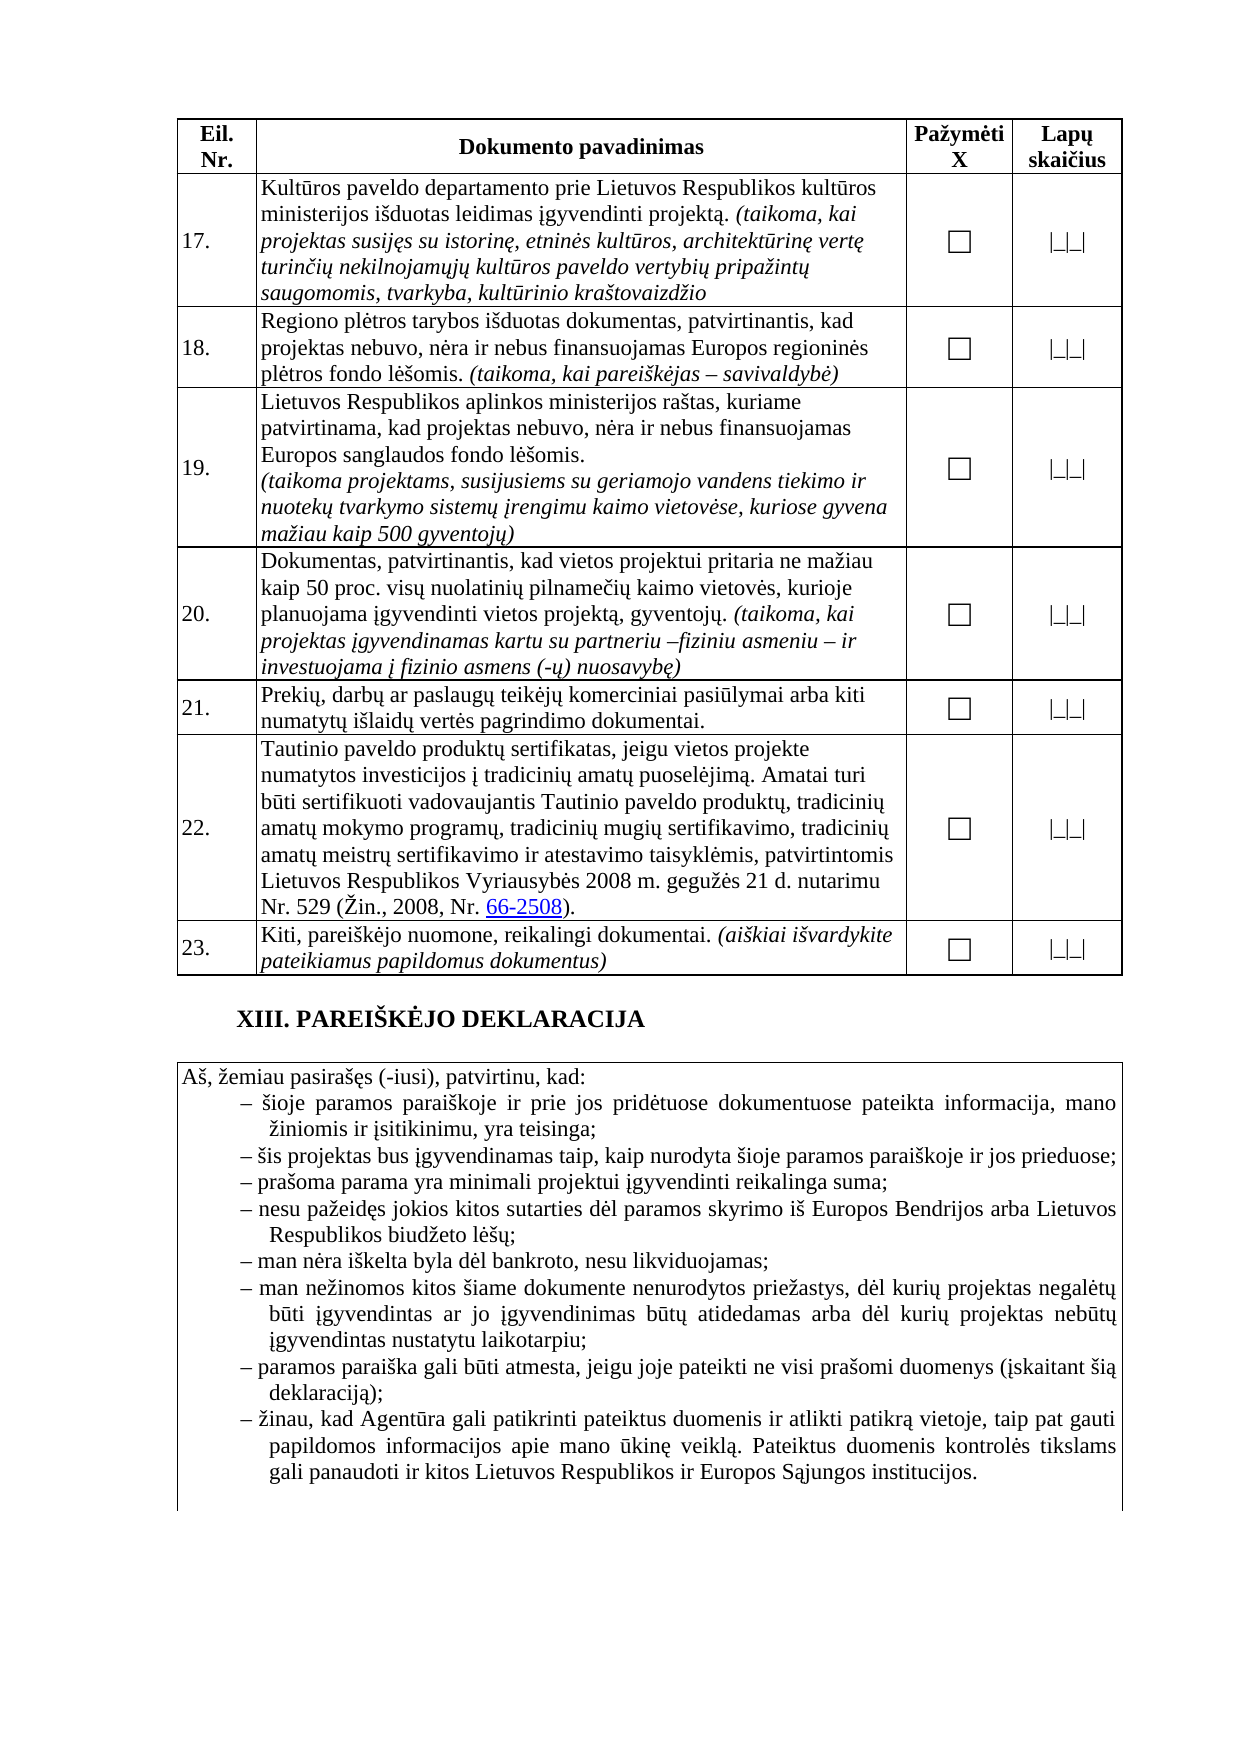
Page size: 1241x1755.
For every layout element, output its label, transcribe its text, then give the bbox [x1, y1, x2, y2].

table_header Eil. Nr. [178, 120, 256, 172]
table_cell 17. [178, 174, 256, 306]
table_cell 18. [178, 307, 256, 386]
table_cell – žinau, kad Agentūra gali patikrinti pateiktus duomenis ir atlikti patikrą vietoje, taip pat gauti papildomos informacijos apie mano ūkinę veiklą. Pateiktus duomenis kontrolės tikslams gali panaudoti ir kitos Lietuvos Respublikos ir Europos Sąjungos institucijos. [178, 1405, 1122, 1511]
table_header Dokumento pavadinimas [257, 120, 906, 172]
table_header Aš, žemiau pasirašęs (-iusi), patvirtinu, kad: [178, 1063, 1122, 1089]
table_cell □ [907, 174, 1012, 306]
table_cell 22. [178, 735, 256, 920]
table_cell □ [907, 681, 1012, 734]
table_cell Dokumentas, patvirtinantis, kad vietos projektui pritaria ne mažiau kaip 50 proc. visų nuolatinių pilnamečių kaimo vietovės, kurioje planuojama įgyvendinti vietos projektą, gyventojų. (taikoma, kai projektas įgyvendinamas kartu su partneriu –fiziniu asmeniu – ir investuojama į fizinio asmens (-ų) nuosavybę) [257, 548, 906, 679]
table_cell – paramos paraiška gali būti atmesta, jeigu joje pateikti ne visi prašomi duomenys (įskaitant šią deklaraciją); [178, 1353, 1122, 1405]
table_header Lapų skaičius [1013, 120, 1121, 172]
table_cell |_|_| [1013, 388, 1121, 546]
table_cell Lietuvos Respublikos aplinkos ministerijos raštas, kuriame patvirtinama, kad projektas nebuvo, nėra ir nebus finansuojamas Europos sanglaudos fondo lėšomis. (taikoma projektams, susijusiems su geriamojo vandens tiekimo ir nuotekų tvarkymo sistemų įrengimu kaimo vietovėse, kuriose gyvena mažiau kaip 500 gyventojų) [257, 388, 906, 546]
table_cell |_|_| [1013, 921, 1121, 974]
table_cell – nesu pažeidęs jokios kitos sutarties dėl paramos skyrimo iš Europos Bendrijos arba Lietuvos Respublikos biudžeto lėšų; [178, 1195, 1122, 1247]
table_cell – man nėra iškelta byla dėl bankroto, nesu likviduojamas; [178, 1247, 1122, 1274]
table_cell – prašoma parama yra minimali projektui įgyvendinti reikalinga suma; [178, 1168, 1122, 1194]
table_cell |_|_| [1013, 174, 1121, 306]
table_cell □ [907, 921, 1012, 974]
table_cell – šis projektas bus įgyvendinamas taip, kaip nurodyta šioje paramos paraiškoje ir jos prieduose; [178, 1142, 1122, 1168]
table_cell Kultūros paveldo departamento prie Lietuvos Respublikos kultūros ministerijos išduotas leidimas įgyvendinti projektą. (taikoma, kai projektas susijęs su istorinę, etninės kultūros, architektūrinę vertę turinčių nekilnojamųjų kultūros paveldo vertybių pripažintų saugomomis, tvarkyba, kultūrinio kraštovaizdžio [257, 174, 906, 306]
table_cell |_|_| [1013, 548, 1121, 679]
table_cell Prekių, darbų ar paslaugų teikėjų komerciniai pasiūlymai arba kiti numatytų išlaidų vertės pagrindimo dokumentai. [257, 681, 906, 734]
table_cell Tautinio paveldo produktų sertifikatas, jeigu vietos projekte numatytos investicijos į tradicinių amatų puoselėjimą. Amatai turi būti sertifikuoti vadovaujantis Tautinio paveldo produktų, tradicinių amatų mokymo programų, tradicinių mugių sertifikavimo, tradicinių amatų meistrų sertifikavimo ir atestavimo taisyklėmis, patvirtintomis Lietuvos Respublikos Vyriausybės 2008 m. gegužės 21 d. nutarimu Nr. 529 (Žin., 2008, Nr. 66-2508). [257, 735, 906, 920]
table_cell □ [907, 735, 1012, 920]
text XIII. PAREIŠKĖJO DEKLARACIJA [177, 1004, 1122, 1033]
table_cell 19. [178, 388, 256, 546]
table_cell Kiti, pareiškėjo nuomone, reikalingi dokumentai. (aiškiai išvardykite pateikiamus papildomus dokumentus) [257, 921, 906, 974]
table_cell |_|_| [1013, 307, 1121, 386]
table_cell 21. [178, 681, 256, 734]
table_cell Regiono plėtros tarybos išduotas dokumentas, patvirtinantis, kad projektas nebuvo, nėra ir nebus finansuojamas Europos regioninės plėtros fondo lėšomis. (taikoma, kai pareiškėjas – savivaldybė) [257, 307, 906, 386]
table_cell 23. [178, 921, 256, 974]
table_cell |_|_| [1013, 735, 1121, 920]
table_cell – šioje paramos paraiškoje ir prie jos pridėtuose dokumentuose pateikta informacija, mano žiniomis ir įsitikinimu, yra teisinga; [178, 1089, 1122, 1142]
table_cell – man nežinomos kitos šiame dokumente nenurodytos priežastys, dėl kurių projektas negalėtų būti įgyvendintas ar jo įgyvendinimas būtų atidedamas arba dėl kurių projektas nebūtų įgyvendintas nustatytu laikotarpiu; [178, 1274, 1122, 1353]
table_cell □ [907, 548, 1012, 679]
table_header Pažymėti X [907, 120, 1012, 172]
table_cell 20. [178, 548, 256, 679]
table_cell □ [907, 307, 1012, 386]
table_cell |_|_| [1013, 681, 1121, 734]
table_cell □ [907, 388, 1012, 546]
